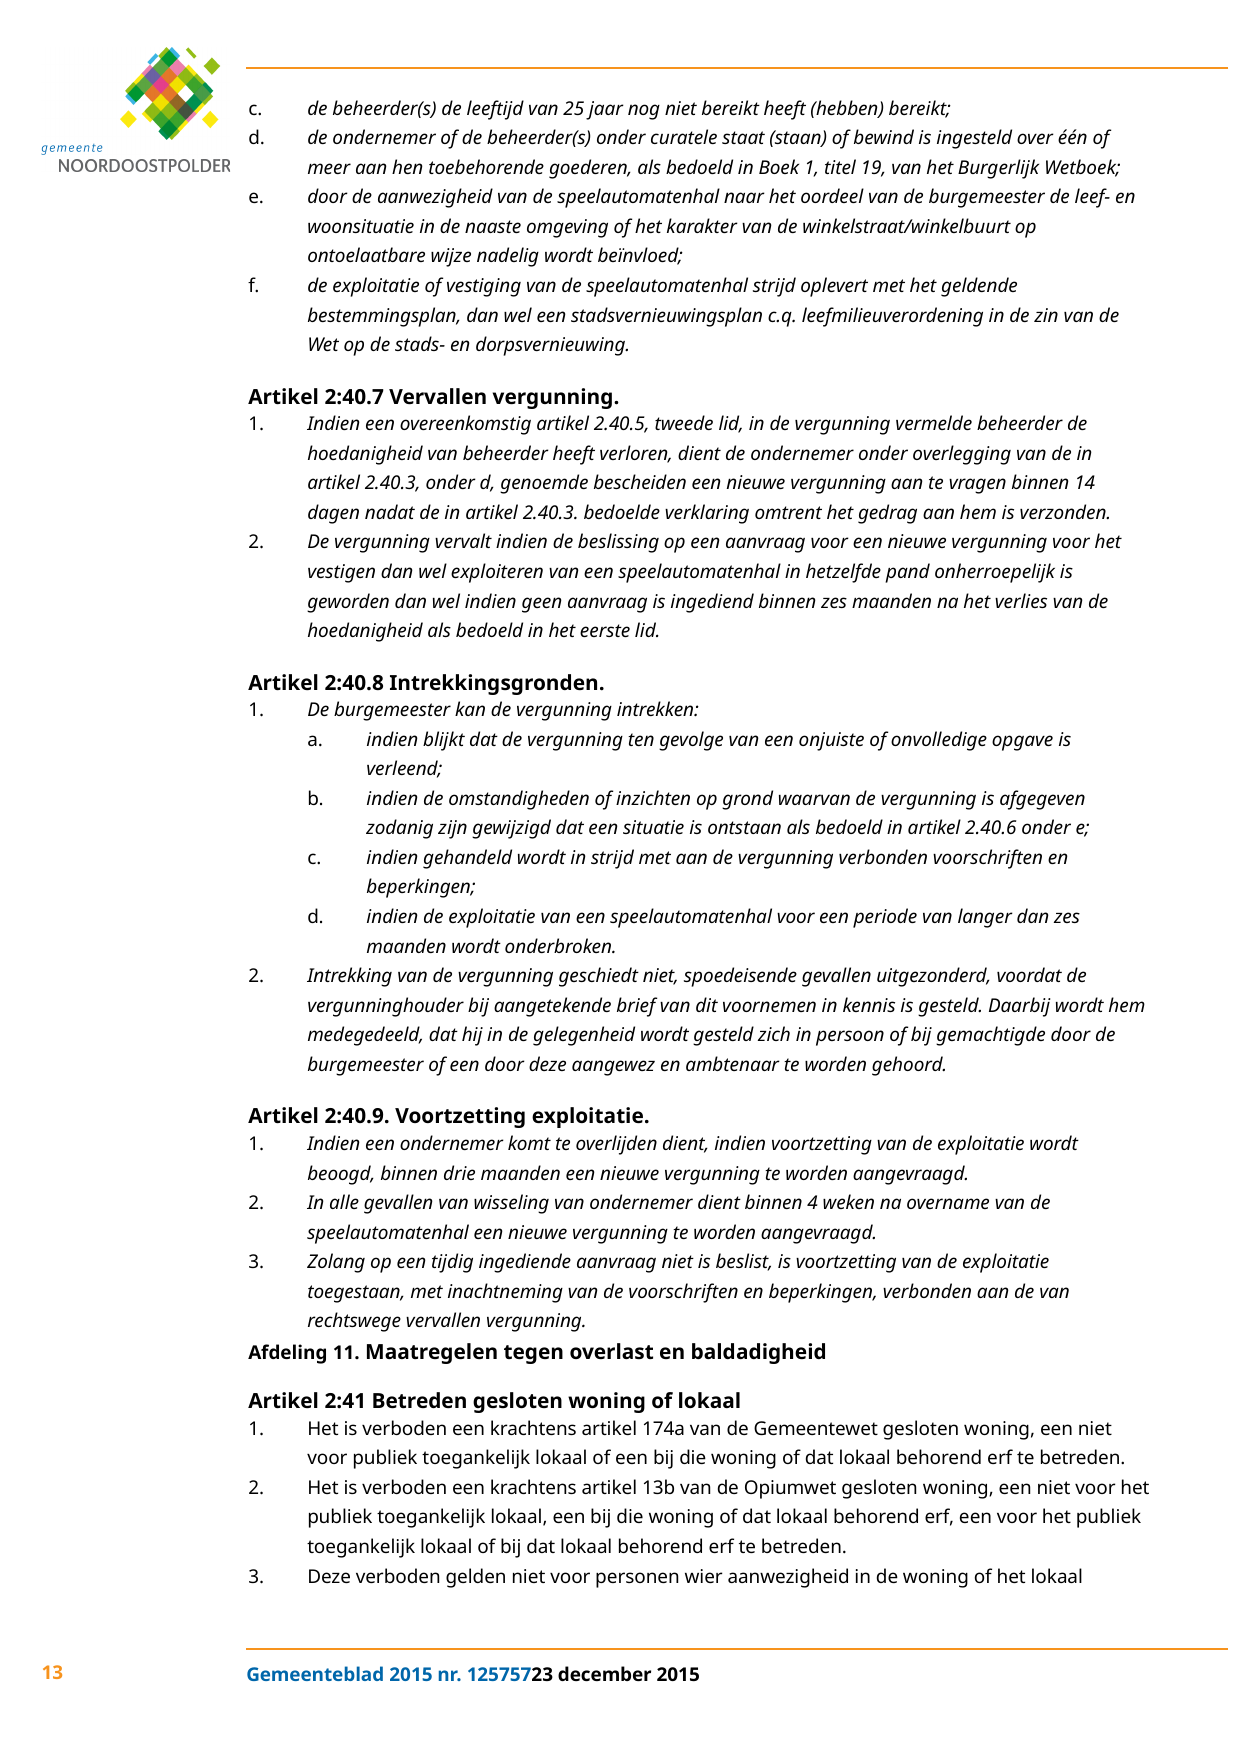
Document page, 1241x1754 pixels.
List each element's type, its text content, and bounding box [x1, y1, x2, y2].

list De vergunning vervalt indien de beslissing op een aanvraag voor een nieuwe vergunning voor het vestigen dan wel exploiteren van een speelautomatenhal in hetzelfde pand onherroepelijk is geworden dan wel indien geen aanvraag is ingediend binnen zes maanden na het verlies van de hoedanigheid als bedoeld in het eerste lid. [248, 529, 1152, 643]
list indien blijkt dat de vergunning ten gevolge van een onjuiste of onvolledige opgave is verleend; [307, 726, 1152, 781]
text Afdeling 11. Maatregelen tegen overlast en baldadigheid [248, 1337, 1152, 1366]
list Indien een overeenkomstig artikel 2.40.5, tweede lid, in de vergunning vermelde beheerder de hoedanigheid van beheerder heeft verloren, dient de ondernemer onder overlegging van de in artikel 2.40.3, onder d, genoemde bescheiden een nieuwe vergunning aan te vragen binnen 14 dagen nadat de in artikel 2.40.3. bedoelde verklaring omtrent het gedrag aan hem is verzonden. [248, 410, 1152, 525]
list door de aanwezigheid van de speelautomatenhal naar het oordeel van de burgemeester de leef- en woonsituatie in de naaste omgeving of het karakter van de winkelstraat/winkelbuurt op ontoelaatbare wijze nadelig wordt beïnvloed; [248, 183, 1152, 268]
list indien gehandeld wordt in strijd met aan de vergunning verbonden voorschriften en beperkingen; [307, 844, 1152, 899]
picture [41, 47, 231, 172]
text Artikel 2:40.8 Intrekkingsgronden. [248, 668, 1152, 696]
list indien de exploitatie van een speelautomatenhal voor een periode van langer dan zes maanden wordt onderbroken. [307, 903, 1152, 959]
list Het is verboden een krachtens artikel 174a van de Gemeentewet gesloten woning, een niet voor publiek toegankelijk lokaal of een bij die woning of dat lokaal behorend erf te betreden. [248, 1415, 1152, 1470]
text Artikel 2:41 Betreden gesloten woning of lokaal [248, 1386, 1152, 1415]
text Artikel 2:40.9. Voortzetting exploitatie. [248, 1102, 1152, 1130]
list In alle gevallen van wisseling van ondernemer dient binnen 4 weken na overname van de speelautomatenhal een nieuwe vergunning te worden aangevraagd. [248, 1189, 1152, 1244]
list de exploitatie of vestiging van de speelautomatenhal strijd oplevert met het geldende bestemmingsplan, dan wel een stadsvernieuwingsplan c.q. leefmilieuverordening in de zin van de Wet op de stads- en dorpsvernieuwing. [248, 272, 1152, 357]
list de ondernemer of de beheerder(s) onder curatele staat (staan) of bewind is ingesteld over één of meer aan hen toebehorende goederen, als bedoeld in Boek 1, titel 19, van het Burgerlijk Wetboek; [248, 124, 1152, 180]
list indien de omstandigheden of inzichten op grond waarvan de vergunning is afgegeven zodanig zijn gewijzigd dat een situatie is ontstaan als bedoeld in artikel 2.40.6 onder e; [307, 785, 1152, 840]
list Indien een ondernemer komt te overlijden dient, indien voortzetting van de exploitatie wordt beoogd, binnen drie maanden een nieuwe vergunning te worden aangevraagd. [248, 1130, 1152, 1185]
list Intrekking van de vergunning geschiedt niet, spoedeisende gevallen uitgezonderd, voordat de vergunninghouder bij aangetekende brief van dit voornemen in kennis is gesteld. Daarbij wordt hem medegedeeld, dat hij in de gelegenheid wordt gesteld zich in persoon of bij gemachtigde door de burgemeester of een door deze aangewez en ambtenaar te worden gehoord. [248, 962, 1152, 1077]
list Zolang op een tijdig ingediende aanvraag niet is beslist, is voortzetting van de exploitatie toegestaan, met inachtneming van de voorschriften en beperkingen, verbonden aan de van rechtswege vervallen vergunning. [248, 1248, 1152, 1333]
list Deze verboden gelden niet voor personen wier aanwezigheid in de woning of het lokaal [248, 1563, 1152, 1588]
text Artikel 2:40.7 Vervallen vergunning. [248, 382, 1152, 410]
list De burgemeester kan de vergunning intrekken: [248, 696, 1152, 722]
list de beheerder(s) de leeftijd van 25 jaar nog niet bereikt heeft (hebben) bereikt; [248, 95, 1152, 121]
list Het is verboden een krachtens artikel 13b van de Opiumwet gesloten woning, een niet voor het publiek toegankelijk lokaal, een bij die woning of dat lokaal behorend erf, een voor het publiek toegankelijk lokaal of bij dat lokaal behorend erf te betreden. [248, 1474, 1152, 1559]
